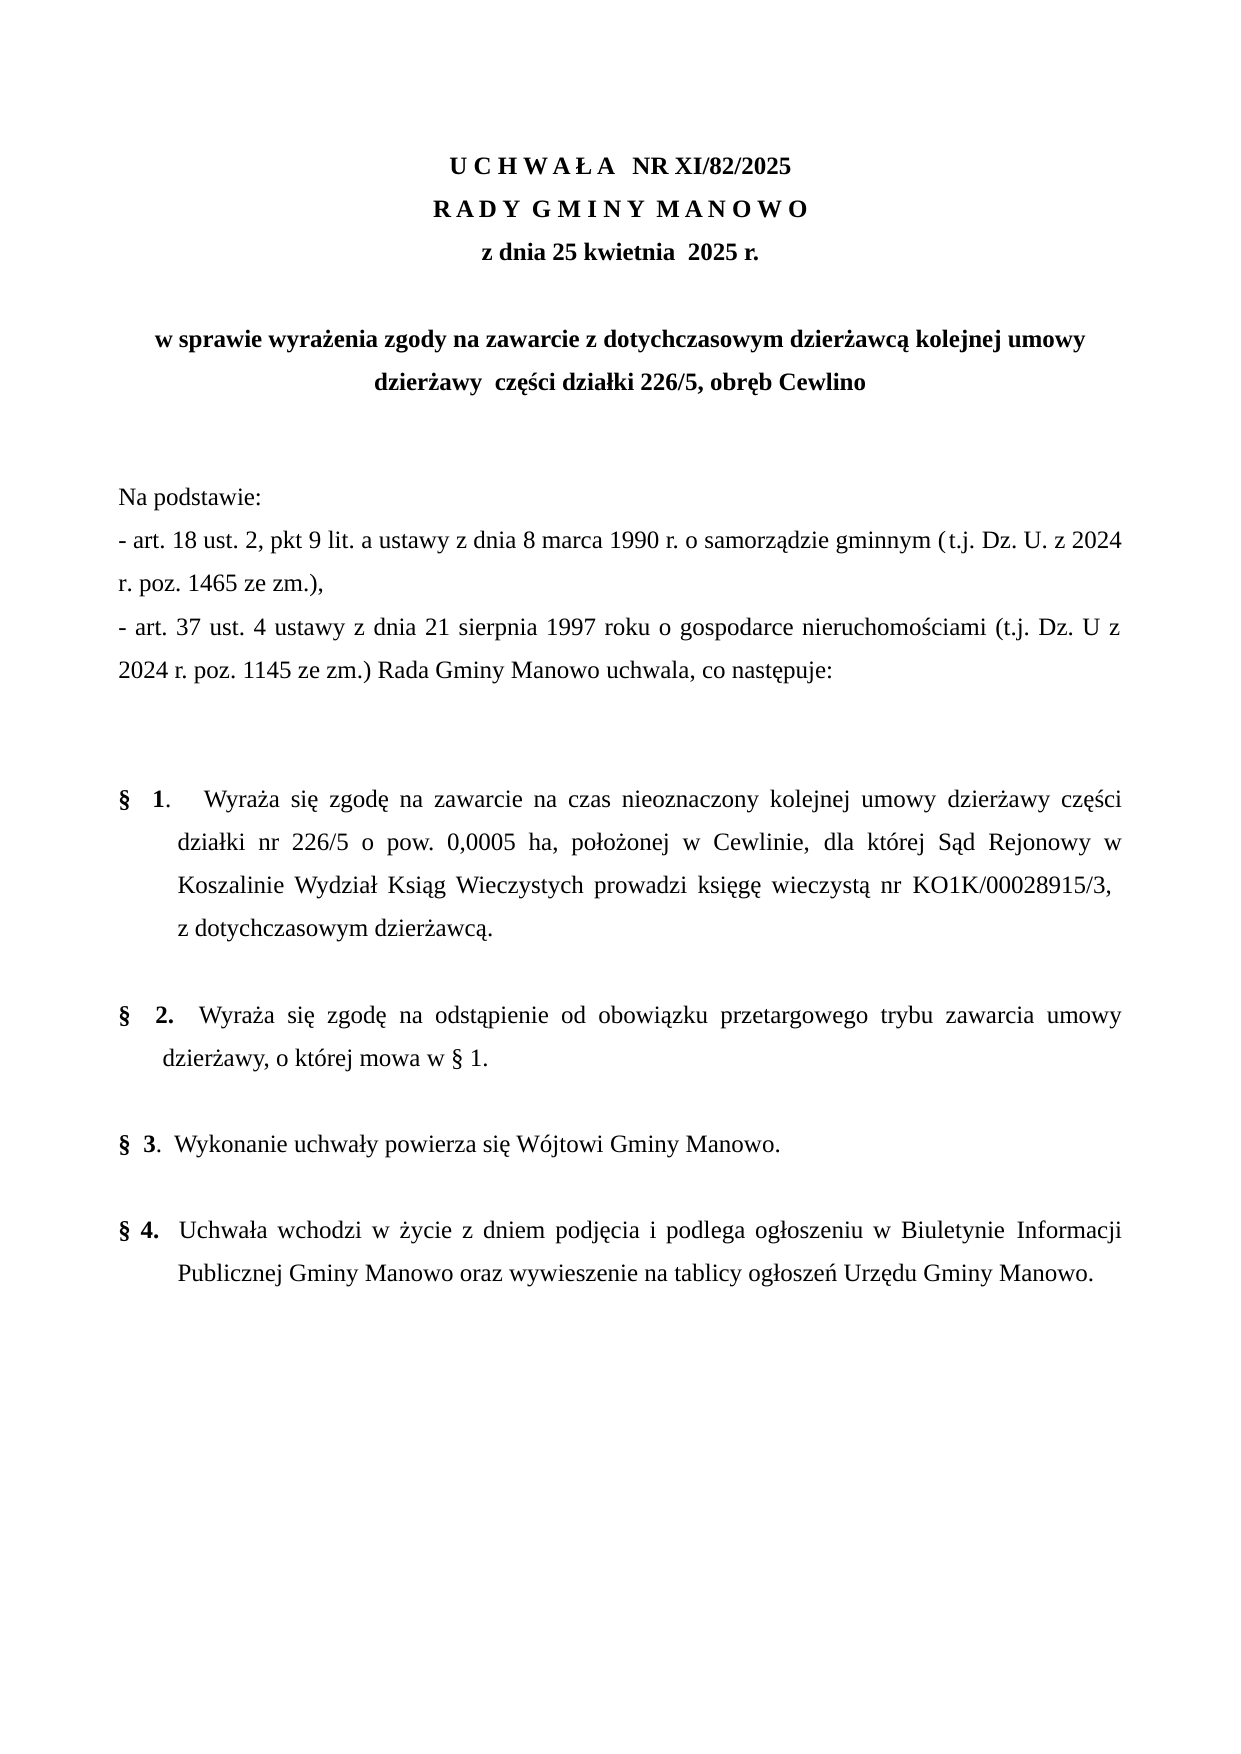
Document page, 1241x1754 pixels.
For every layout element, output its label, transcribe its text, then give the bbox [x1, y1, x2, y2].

text Na podstawie: [118, 482, 1122, 511]
text § 1. Wyraża się zgodę na zawarcie na czas nieoznaczony kolejnej umowy dzierżawy części działki nr 226/5 o pow. 0,0005 ha, położonej w Cewlinie, dla której Sąd Rejonowy w Koszalinie Wydział Ksiąg Wieczystych prowadzi księgę wieczystą nr KO1K/00028915/3, z dotychczasowym dzierżawcą. [118, 784, 1122, 942]
text § 4. Uchwała wchodzi w życie z dniem podjęcia i podlega ogłoszeniu w Biuletynie Informacji Publicznej Gminy Manowo oraz wywieszenie na tablicy ogłoszeń Urzędu Gminy Manowo. [118, 1215, 1122, 1287]
text z dnia 25 kwietnia 2025 r. [118, 237, 1122, 266]
text w sprawie wyrażenia zgody na zawarcie z dotychczasowym dzierżawcą kolejnej umowy dzierżawy części działki 226/5, obręb Cewlino [118, 324, 1122, 396]
text R A D Y G M I N Y M A N O W O [118, 194, 1122, 223]
text - art. 18 ust. 2, pkt 9 lit. a ustawy z dnia 8 marca 1990 r. o samorządzie gminnym (t.j. Dz. U. z 2024 r. poz. 1465 ze zm.), [118, 525, 1122, 597]
text § 2. Wyraża się zgodę na odstąpienie od obowiązku przetargowego trybu zawarcia umowy dzierżawy, o której mowa w § 1. [118, 1000, 1122, 1072]
text - art. 37 ust. 4 ustawy z dnia 21 sierpnia 1997 roku o gospodarce nieruchomościami (t.j. Dz. U z 2024 r. poz. 1145 ze zm.) Rada Gminy Manowo uchwala, co następuje: [118, 612, 1122, 683]
text § 3. Wykonanie uchwały powierza się Wójtowi Gminy Manowo. [118, 1129, 1122, 1158]
text U C H W A Ł A NR XI/82/2025 [118, 151, 1122, 180]
